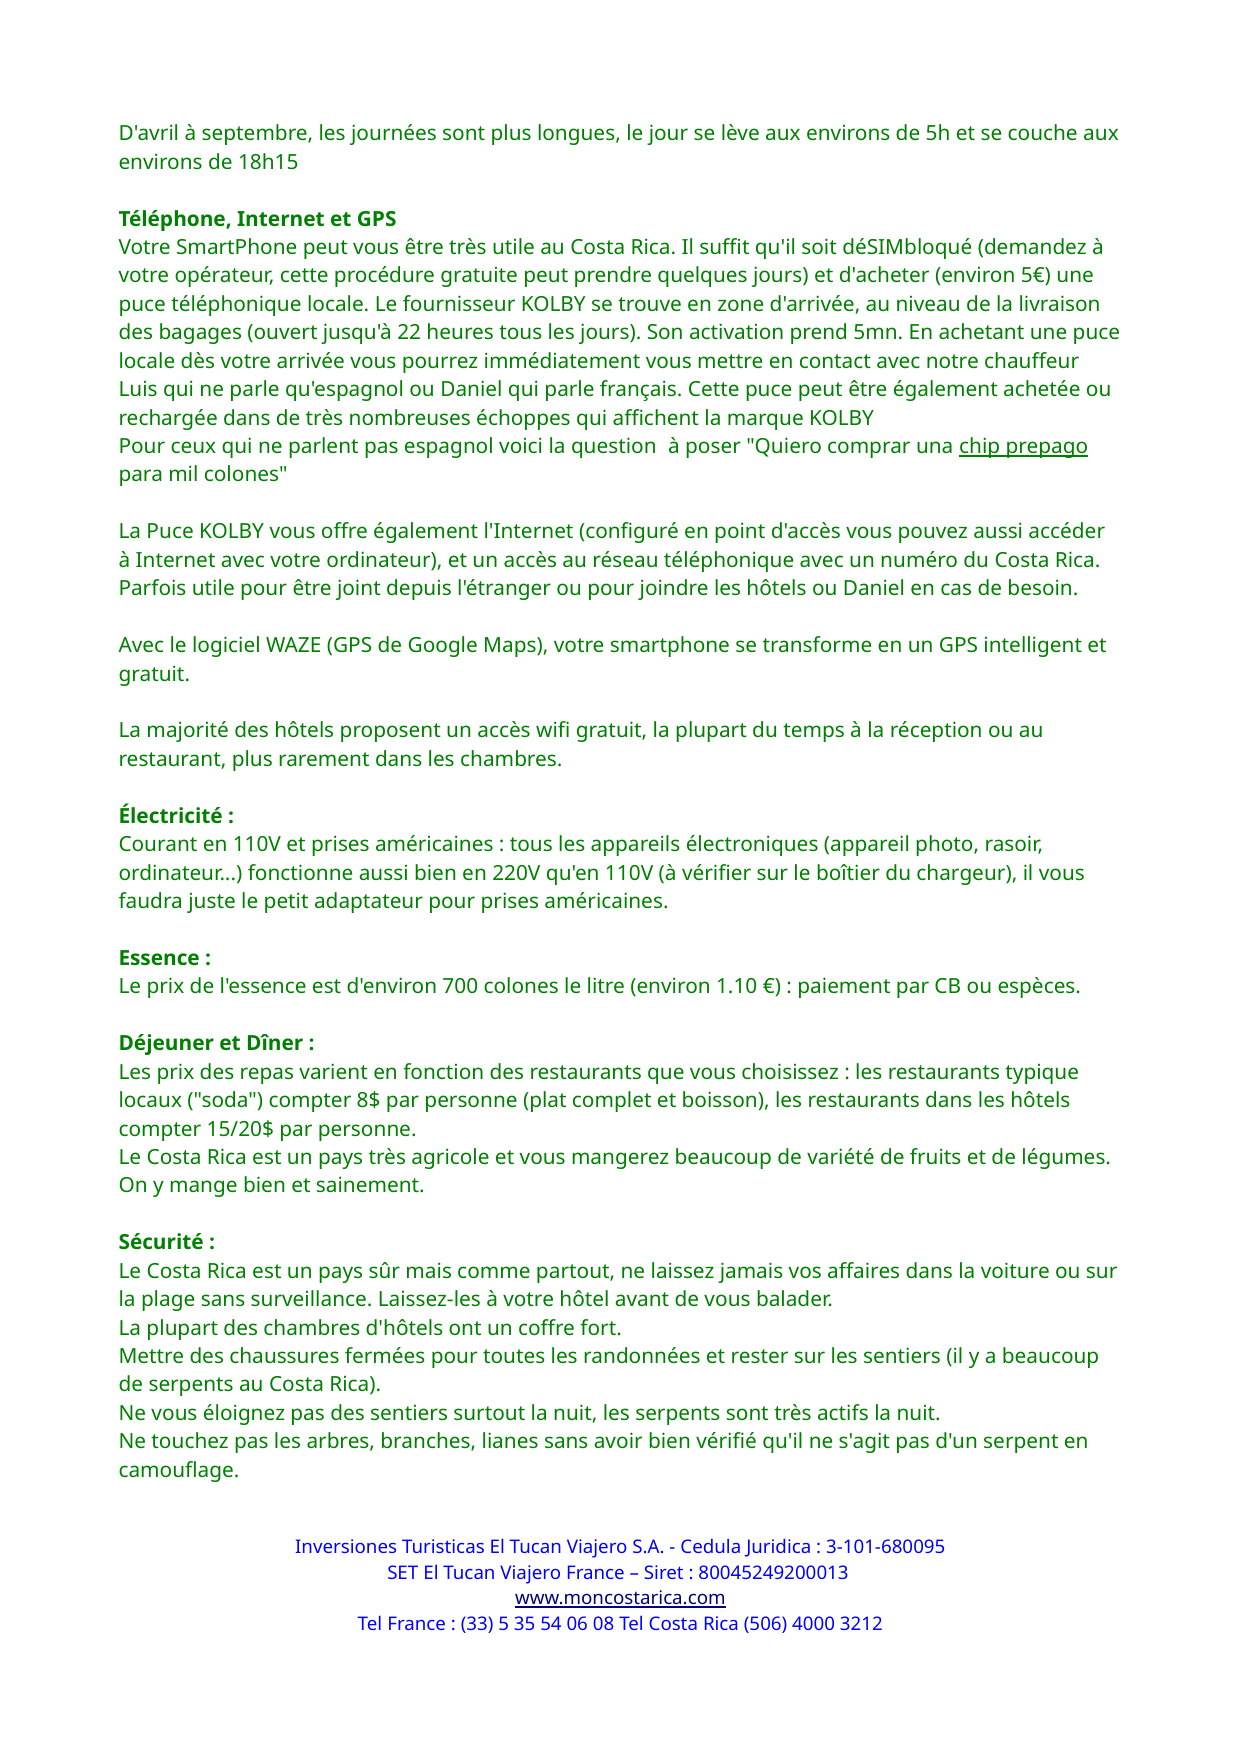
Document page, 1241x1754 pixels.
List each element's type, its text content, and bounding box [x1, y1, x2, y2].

text Sécurité : [118, 1227, 1122, 1256]
text Ne touchez pas les arbres, branches, lianes sans avoir bien vérifié qu'il ne s'agit pas d'un serpent en camouflage. [118, 1426, 1122, 1483]
text Votre SmartPhone peut vous être très utile au Costa Rica. Il suffit qu'il soit déSIMbloqué (demandez à votre opérateur, cette procédure gratuite peut prendre quelques jours) et d'acheter (environ 5€) une puce téléphonique locale. Le fournisseur KOLBY se trouve en zone d'arrivée, au niveau de la livraison des bagages (ouvert jusqu'à 22 heures tous les jours). Son activation prend 5mn. En achetant une puce locale dès votre arrivée vous pourrez immédiatement vous mettre en contact avec notre chauffeur Luis qui ne parle qu'espagnol ou Daniel qui parle français. Cette puce peut être également achetée ou rechargée dans de très nombreuses échoppes qui affichent la marque KOLBY [118, 232, 1122, 431]
text Mettre des chaussures fermées pour toutes les randonnées et rester sur les sentiers (il y a beaucoup de serpents au Costa Rica). [118, 1341, 1122, 1398]
text La plupart des chambres d'hôtels ont un coffre fort. [118, 1313, 1122, 1341]
text Déjeuner et Dîner : Les prix des repas varient en fonction des restaurants que vous choisissez : les restaurants typique locaux ("soda") compter 8$ par personne (plat complet et boisson), les restaurants dans les hôtels compter 15/20$ par personne. Le Costa Rica est un pays très agricole et vous mangerez beaucoup de variété de fruits et de légumes. On y mange bien et sainement. [118, 1028, 1122, 1199]
text Essence : Le prix de l'essence est d'environ 700 colones le litre (environ 1.10 €) : paiement par CB ou espèces. [118, 914, 1122, 1028]
text Le Costa Rica est un pays sûr mais comme partout, ne laissez jamais vos affaires dans la voiture ou sur la plage sans surveillance. Laissez-les à votre hôtel avant de vous balader. [118, 1256, 1122, 1313]
text La Puce KOLBY vous offre également l'Internet (configuré en point d'accès vous pouvez aussi accéder à Internet avec votre ordinateur), et un accès au réseau téléphonique avec un numéro du Costa Rica. Parfois utile pour être joint depuis l'étranger ou pour joindre les hôtels ou Daniel en cas de besoin. Avec le logiciel WAZE (GPS de Google Maps), votre smartphone se transforme en un GPS intelligent et gratuit. La majorité des hôtels proposent un accès wifi gratuit, la plupart du temps à la réception ou au restaurant, plus rarement dans les chambres. [118, 516, 1122, 772]
text Ne vous éloignez pas des sentiers surtout la nuit, les serpents sont très actifs la nuit. [118, 1398, 1122, 1426]
text D'avril à septembre, les journées sont plus longues, le jour se lève aux environs de 5h et se couche aux environs de 18h15 [118, 118, 1122, 175]
text Pour ceux qui ne parlent pas espagnol voici la question à poser "Quiero comprar una chip prepago para mil colones" [118, 431, 1122, 488]
text Téléphone, Internet et GPS [118, 175, 1122, 232]
text Électricité : Courant en 110V et prises américaines : tous les appareils électroniques (appareil photo, rasoir, ordinateur...) fonctionne aussi bien en 220V qu'en 110V (à vérifier sur le boîtier du chargeur), il vous faudra juste le petit adaptateur pour prises américaines. [118, 801, 1122, 914]
